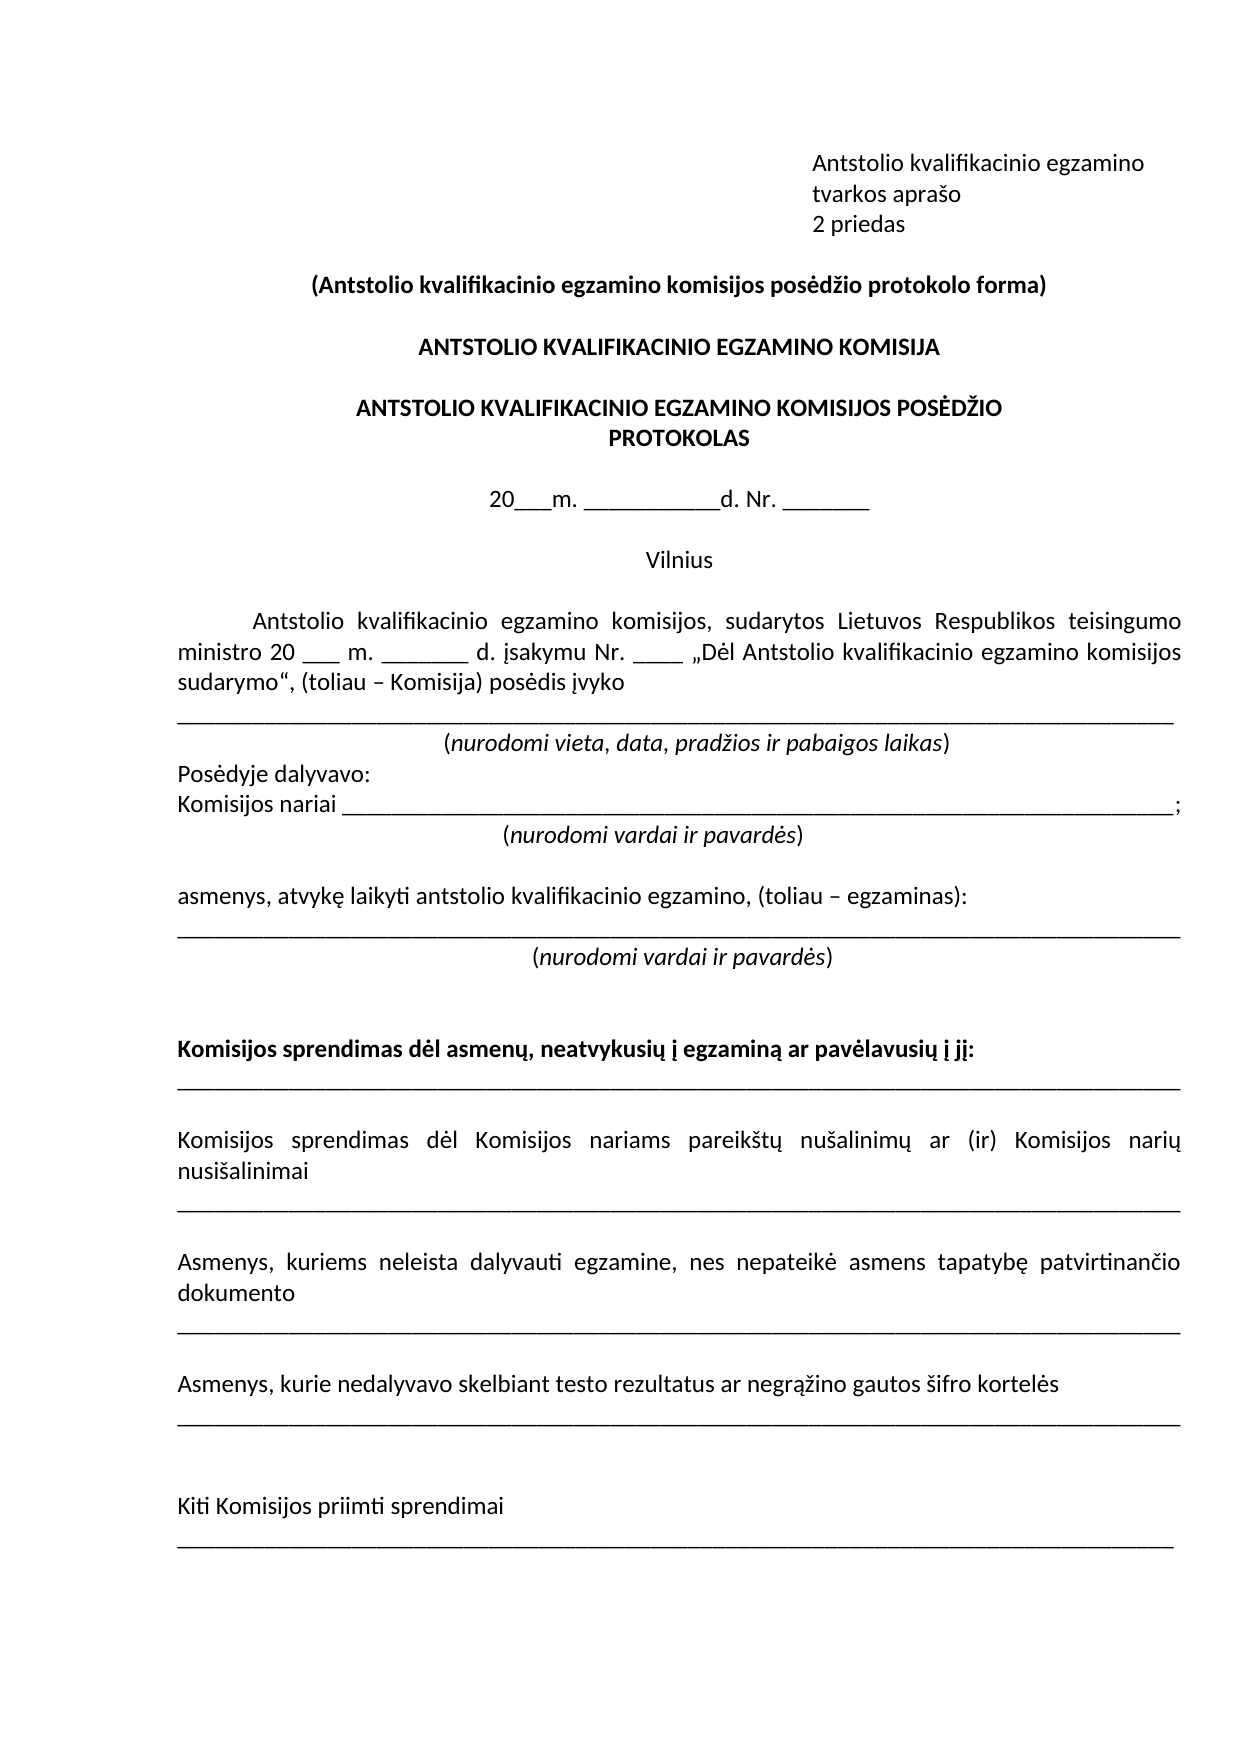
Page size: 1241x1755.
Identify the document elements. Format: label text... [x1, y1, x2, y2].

text (nurodomi vardai ir pavardės) [177, 941, 1181, 972]
text Vilnius [177, 544, 1181, 575]
text asmenys, atvykę laikyti antstolio kvalifikacinio egzamino, (toliau – egzaminas): [177, 880, 1181, 911]
text (nurodomi vardai ir pavardės) [177, 819, 1181, 849]
text ANTSTOLIO KVALIFIKACINIO EGZAMINO KOMISIJA [177, 331, 1181, 361]
text Antstolio kvalifikacinio egzamino [177, 148, 1181, 178]
text Komisijos sprendimas dėl asmenų, neatvykusių į egzaminą ar pavėlavusių į jį: [177, 1033, 1181, 1063]
text (Antstolio kvalifikacinio egzamino komisijos posėdžio protokolo forma) [177, 270, 1181, 300]
text Komisijos nariai ; [177, 788, 1181, 819]
text Asmenys, kurie nedalyvavo skelbiant testo rezultatus ar negrąžino gautos šifro kortelės [177, 1368, 1181, 1399]
text Kiti Komisijos priimti sprendimai [177, 1491, 1181, 1521]
text Posėdyje dalyvavo: [177, 758, 1181, 788]
text Antstolio kvalifikacinio egzamino komisijos, sudarytos Lietuvos Respublikos teisingumo ministro 20 ___ m. _______ d. įsakymu Nr. ____ „Dėl Antstolio kvalifikacinio egzamino komisijos sudarymo“, (toliau – Komisija) posėdis įvyko [177, 605, 1181, 697]
text Asmenys, kuriems neleista dalyvauti egzamine, nes nepateikė asmens tapatybę patvirtinančio dokumento [177, 1246, 1181, 1307]
text Komisijos sprendimas dėl Komisijos nariams pareikštų nušalinimų ar (ir) Komisijos narių nusišalinimai [177, 1124, 1181, 1185]
text (nurodomi vieta, data, pradžios ir pabaigos laikas) [177, 727, 1181, 758]
text ANTSTOLIO KVALIFIKACINIO EGZAMINO KOMISIJOS POSĖDŽIO [177, 392, 1181, 422]
text 2 priedas [177, 209, 1181, 239]
text PROTOKOLAS [177, 422, 1181, 453]
text tvarkos aprašo [177, 178, 1181, 209]
text 20___m. ___________d. Nr. _______ [177, 483, 1181, 514]
